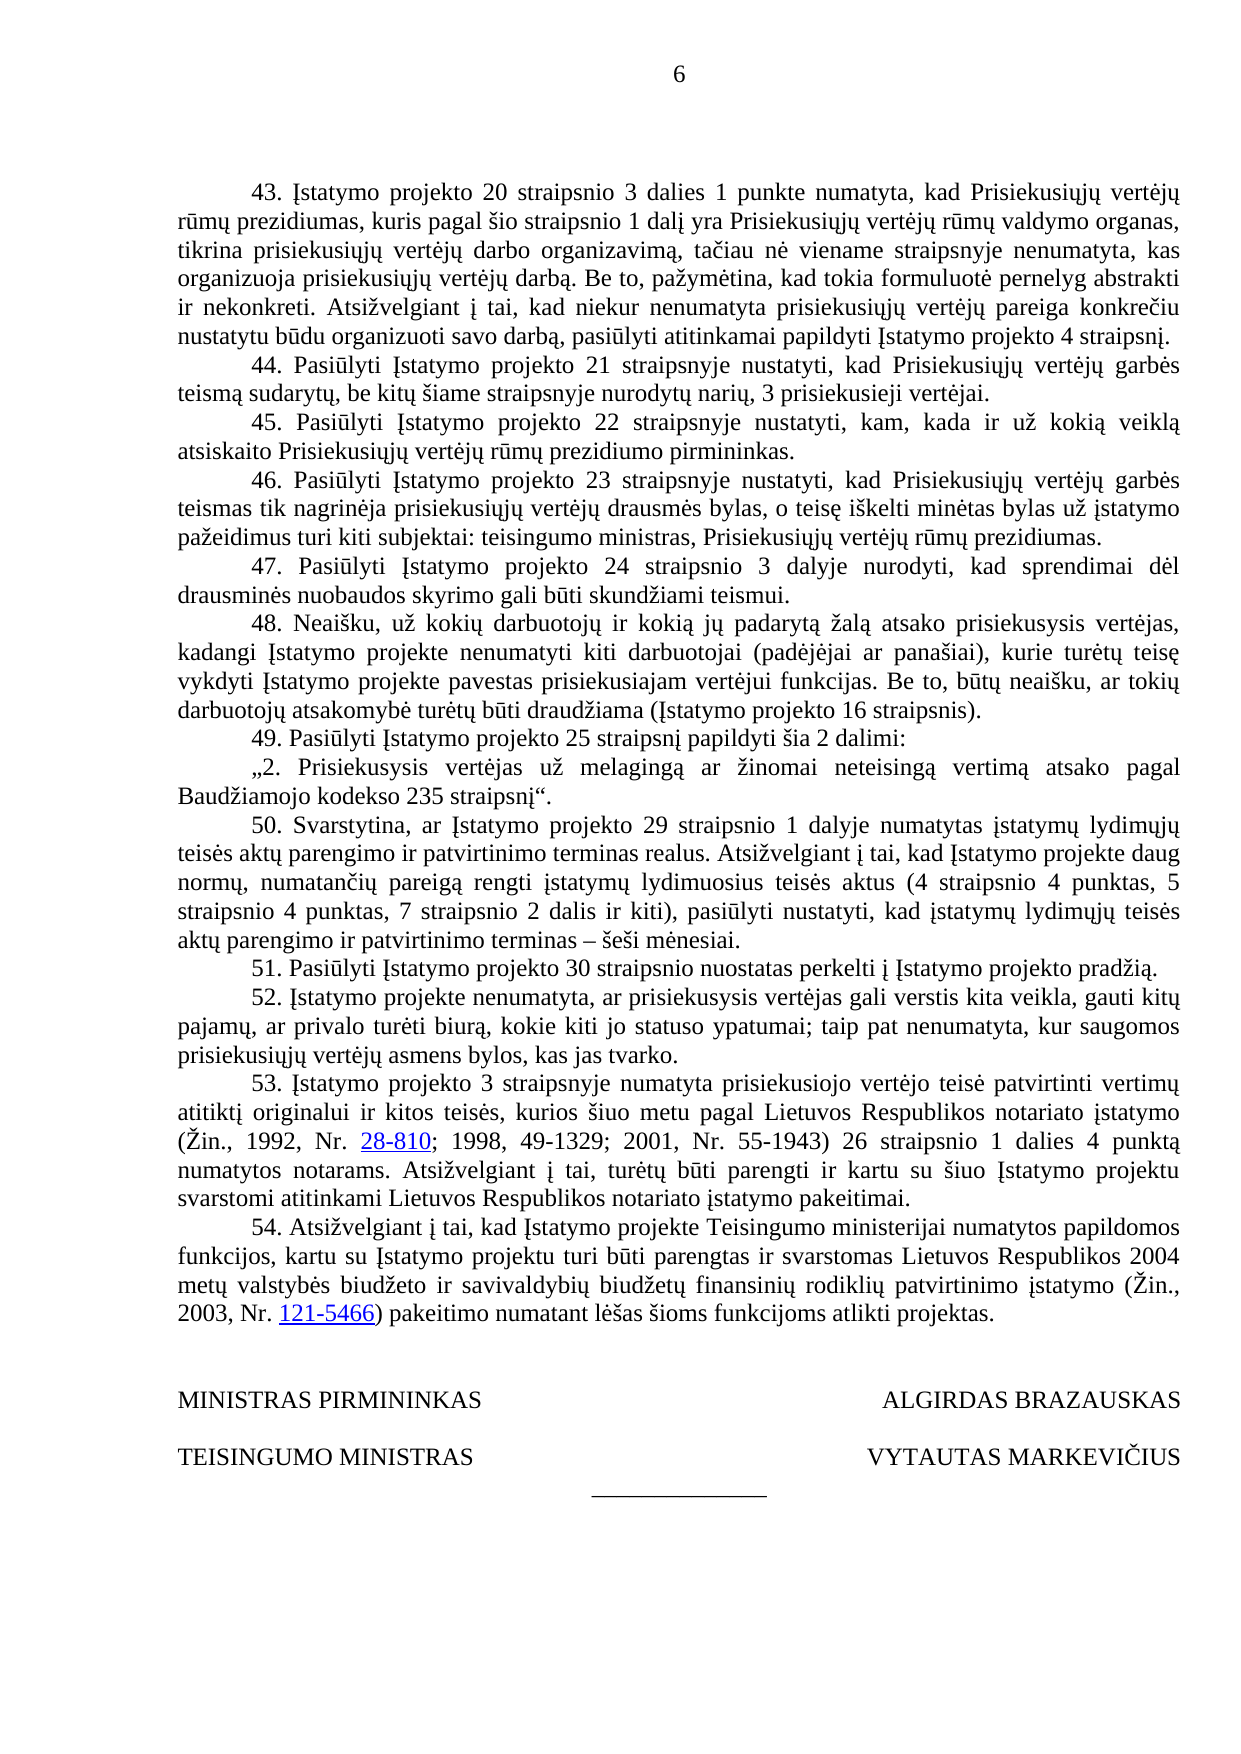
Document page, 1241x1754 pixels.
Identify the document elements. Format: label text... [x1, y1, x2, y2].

text 48. Neaišku, už kokių darbuotojų ir kokią jų padarytą žalą atsako prisiekusysis vertėjas, kadangi Įstatymo projekte nenumatyti kiti darbuotojai (padėjėjai ar panašiai), kurie turėtų teisę vykdyti Įstatymo projekte pavestas prisiekusiajam vertėjui funkcijas. Be to, būtų neaišku, ar tokių darbuotojų atsakomybė turėtų būti draudžiama (Įstatymo projekto 16 straipsnis). [177, 608, 1181, 723]
text 50. Svarstytina, ar Įstatymo projekto 29 straipsnio 1 dalyje numatytas įstatymų lydimųjų teisės aktų parengimo ir patvirtinimo terminas realus. Atsižvelgiant į tai, kad Įstatymo projekte daug normų, numatančių pareigą rengti įstatymų lydimuosius teisės aktus (4 straipsnio 4 punktas, 5 straipsnio 4 punktas, 7 straipsnio 2 dalis ir kiti), pasiūlyti nustatyti, kad įstatymų lydimųjų teisės aktų parengimo ir patvirtinimo terminas – šeši mėnesiai. [177, 810, 1181, 953]
text „2. Prisiekusysis vertėjas už melagingą ar žinomai neteisingą vertimą atsako pagal Baudžiamojo kodekso 235 straipsnį“. [177, 752, 1181, 810]
text 54. Atsižvelgiant į tai, kad Įstatymo projekte Teisingumo ministerijai numatytos papildomos funkcijos, kartu su Įstatymo projektu turi būti parengtas ir svarstomas Lietuvos Respublikos 2004 metų valstybės biudžeto ir savivaldybių biudžetų finansinių rodiklių patvirtinimo įstatymo (Žin., 2003, Nr. 121-5466) pakeitimo numatant lėšas šioms funkcijoms atlikti projektas. [177, 1212, 1181, 1327]
text 52. Įstatymo projekte nenumatyta, ar prisiekusysis vertėjas gali verstis kita veikla, gauti kitų pajamų, ar privalo turėti biurą, kokie kiti jo statuso ypatumai; taip pat nenumatyta, kur saugomos prisiekusiųjų vertėjų asmens bylos, kas jas tvarko. [177, 982, 1181, 1068]
text ______________ [177, 1471, 1181, 1500]
text 53. Įstatymo projekto 3 straipsnyje numatyta prisiekusiojo vertėjo teisė patvirtinti vertimų atitiktį originalui ir kitos teisės, kurios šiuo metu pagal Lietuvos Respublikos notariato įstatymo (Žin., 1992, Nr. 28-810; 1998, 49-1329; 2001, Nr. 55-1943) 26 straipsnio 1 dalies 4 punktą numatytos notarams. Atsižvelgiant į tai, turėtų būti parengti ir kartu su šiuo Įstatymo projektu svarstomi atitinkami Lietuvos Respublikos notariato įstatymo pakeitimai. [177, 1068, 1181, 1212]
text TEISINGUMO MINISTRAS VYTAUTAS MARKEVIČIUS [177, 1442, 1181, 1471]
text 44. Pasiūlyti Įstatymo projekto 21 straipsnyje nustatyti, kad Prisiekusiųjų vertėjų garbės teismą sudarytų, be kitų šiame straipsnyje nurodytų narių, 3 prisiekusieji vertėjai. [177, 350, 1181, 407]
text MINISTRAS PIRMININKAS ALGIRDAS BRAZAUSKAS [177, 1385, 1181, 1413]
text 49. Pasiūlyti Įstatymo projekto 25 straipsnį papildyti šia 2 dalimi: [177, 723, 1181, 752]
text 43. Įstatymo projekto 20 straipsnio 3 dalies 1 punkte numatyta, kad Prisiekusiųjų vertėjų rūmų prezidiumas, kuris pagal šio straipsnio 1 dalį yra Prisiekusiųjų vertėjų rūmų valdymo organas, tikrina prisiekusiųjų vertėjų darbo organizavimą, tačiau nė viename straipsnyje nenumatyta, kas organizuoja prisiekusiųjų vertėjų darbą. Be to, pažymėtina, kad tokia formuluotė pernelyg abstrakti ir nekonkreti. Atsižvelgiant į tai, kad niekur nenumatyta prisiekusiųjų vertėjų pareiga konkrečiu nustatytu būdu organizuoti savo darbą, pasiūlyti atitinkamai papildyti Įstatymo projekto 4 straipsnį. [177, 177, 1181, 350]
text 45. Pasiūlyti Įstatymo projekto 22 straipsnyje nustatyti, kam, kada ir už kokią veiklą atsiskaito Prisiekusiųjų vertėjų rūmų prezidiumo pirmininkas. [177, 407, 1181, 465]
text 47. Pasiūlyti Įstatymo projekto 24 straipsnio 3 dalyje nurodyti, kad sprendimai dėl drausminės nuobaudos skyrimo gali būti skundžiami teismui. [177, 551, 1181, 608]
text 51. Pasiūlyti Įstatymo projekto 30 straipsnio nuostatas perkelti į Įstatymo projekto pradžią. [177, 953, 1181, 982]
text 46. Pasiūlyti Įstatymo projekto 23 straipsnyje nustatyti, kad Prisiekusiųjų vertėjų garbės teismas tik nagrinėja prisiekusiųjų vertėjų drausmės bylas, o teisę iškelti minėtas bylas už įstatymo pažeidimus turi kiti subjektai: teisingumo ministras, Prisiekusiųjų vertėjų rūmų prezidiumas. [177, 465, 1181, 551]
